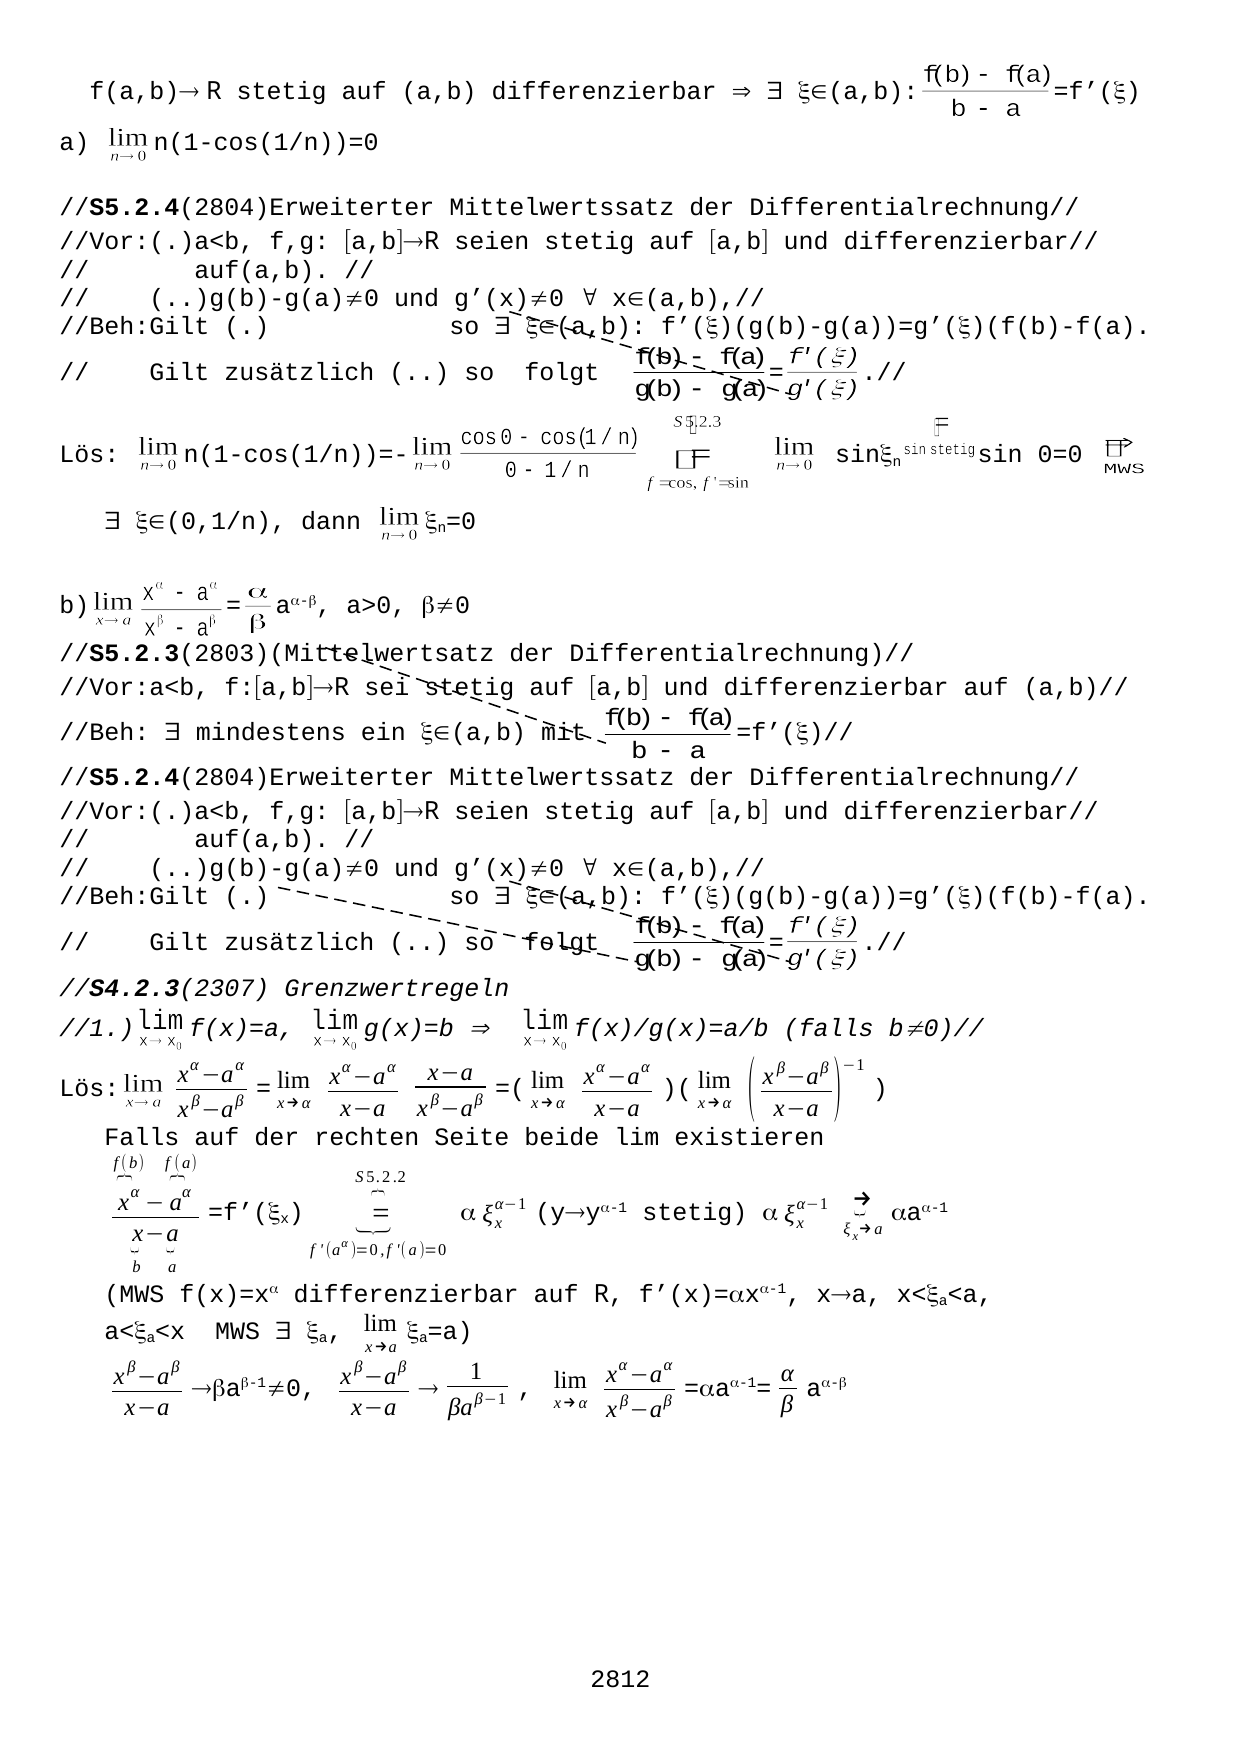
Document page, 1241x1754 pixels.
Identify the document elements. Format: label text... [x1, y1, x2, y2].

text a<a<x MWS  a, a=a) [59, 1310, 1181, 1356]
text //S5.2.3(2803)(Mittelwertsatz der Differentialrechnung)// [59, 640, 1181, 669]
text // (..)g(b)-g(a)0 und g’(x)0  x(a,b),// [59, 855, 1181, 883]
text Falls auf der rechten Seite beide lim existieren [59, 1124, 1181, 1152]
text //Beh:Gilt (.) so  (a,b): f’()(g(b)-g(a))=g’()(f(b)-f(a). [59, 314, 1181, 342]
text a-10, , =a-1=a- [59, 1356, 1181, 1422]
text // Gilt zusätzlich (..) so folgt =.// [59, 342, 1181, 406]
text //Vor:(.)a<b, f,g: a,bR seien stetig auf a,b und differenzierbar// [59, 223, 1181, 257]
text //Vor:a<b, f:a,bR sei stetig auf a,b und differenzierbar auf (a,b)// [59, 669, 1181, 703]
text //S5.2.4(2804)Erweiterter Mittelwertssatz der Differentialrechnung// [59, 764, 1181, 793]
text // auf(a,b). // [59, 257, 1181, 286]
text // Gilt zusätzlich (..) so folgt =.// [59, 912, 1181, 975]
text // (..)g(b)-g(a)0 und g’(x)0  x(a,b),// [59, 286, 1181, 314]
text Lös:==()() [59, 1055, 1181, 1124]
text //S4.2.3(2307) Grenzwertregeln [59, 975, 1181, 1004]
text f(a,b) R stetig auf (a,b) differenzierbar   (a,b):=f’() [59, 59, 1181, 120]
text // auf(a,b). // [59, 827, 1181, 855]
text //Beh:Gilt (.) so  (a,b): f’()(g(b)-g(a))=g’()(f(b)-f(a). [59, 883, 1181, 912]
text (MWS f(x)=x differenzierbar auf R, f’(x)=x-1, xa, x<a<a, [59, 1276, 1181, 1310]
text Lös: n(1-cos(1/n))=- sinnsin 0=0 [59, 406, 1181, 499]
text //Beh:  mindestens ein (a,b) mit =f’()// [59, 703, 1181, 764]
text =f’(x)(yy-1 stetig) a-1 [59, 1152, 1181, 1276]
text //1.)f(x)=a, g(x)=b  f(x)/g(x)=a/b (falls b0)// [59, 1004, 1181, 1055]
text //Vor:(.)a<b, f,g: a,bR seien stetig auf a,b und differenzierbar// [59, 793, 1181, 827]
text //S5.2.4(2804)Erweiterter Mittelwertssatz der Differentialrechnung// [59, 195, 1181, 223]
text b)=a-, a>0, 0 [59, 574, 1181, 640]
text a) n(1-cos(1/n))=0 [59, 120, 1181, 166]
text  (0,1/n), dann n=0 [59, 499, 1181, 546]
